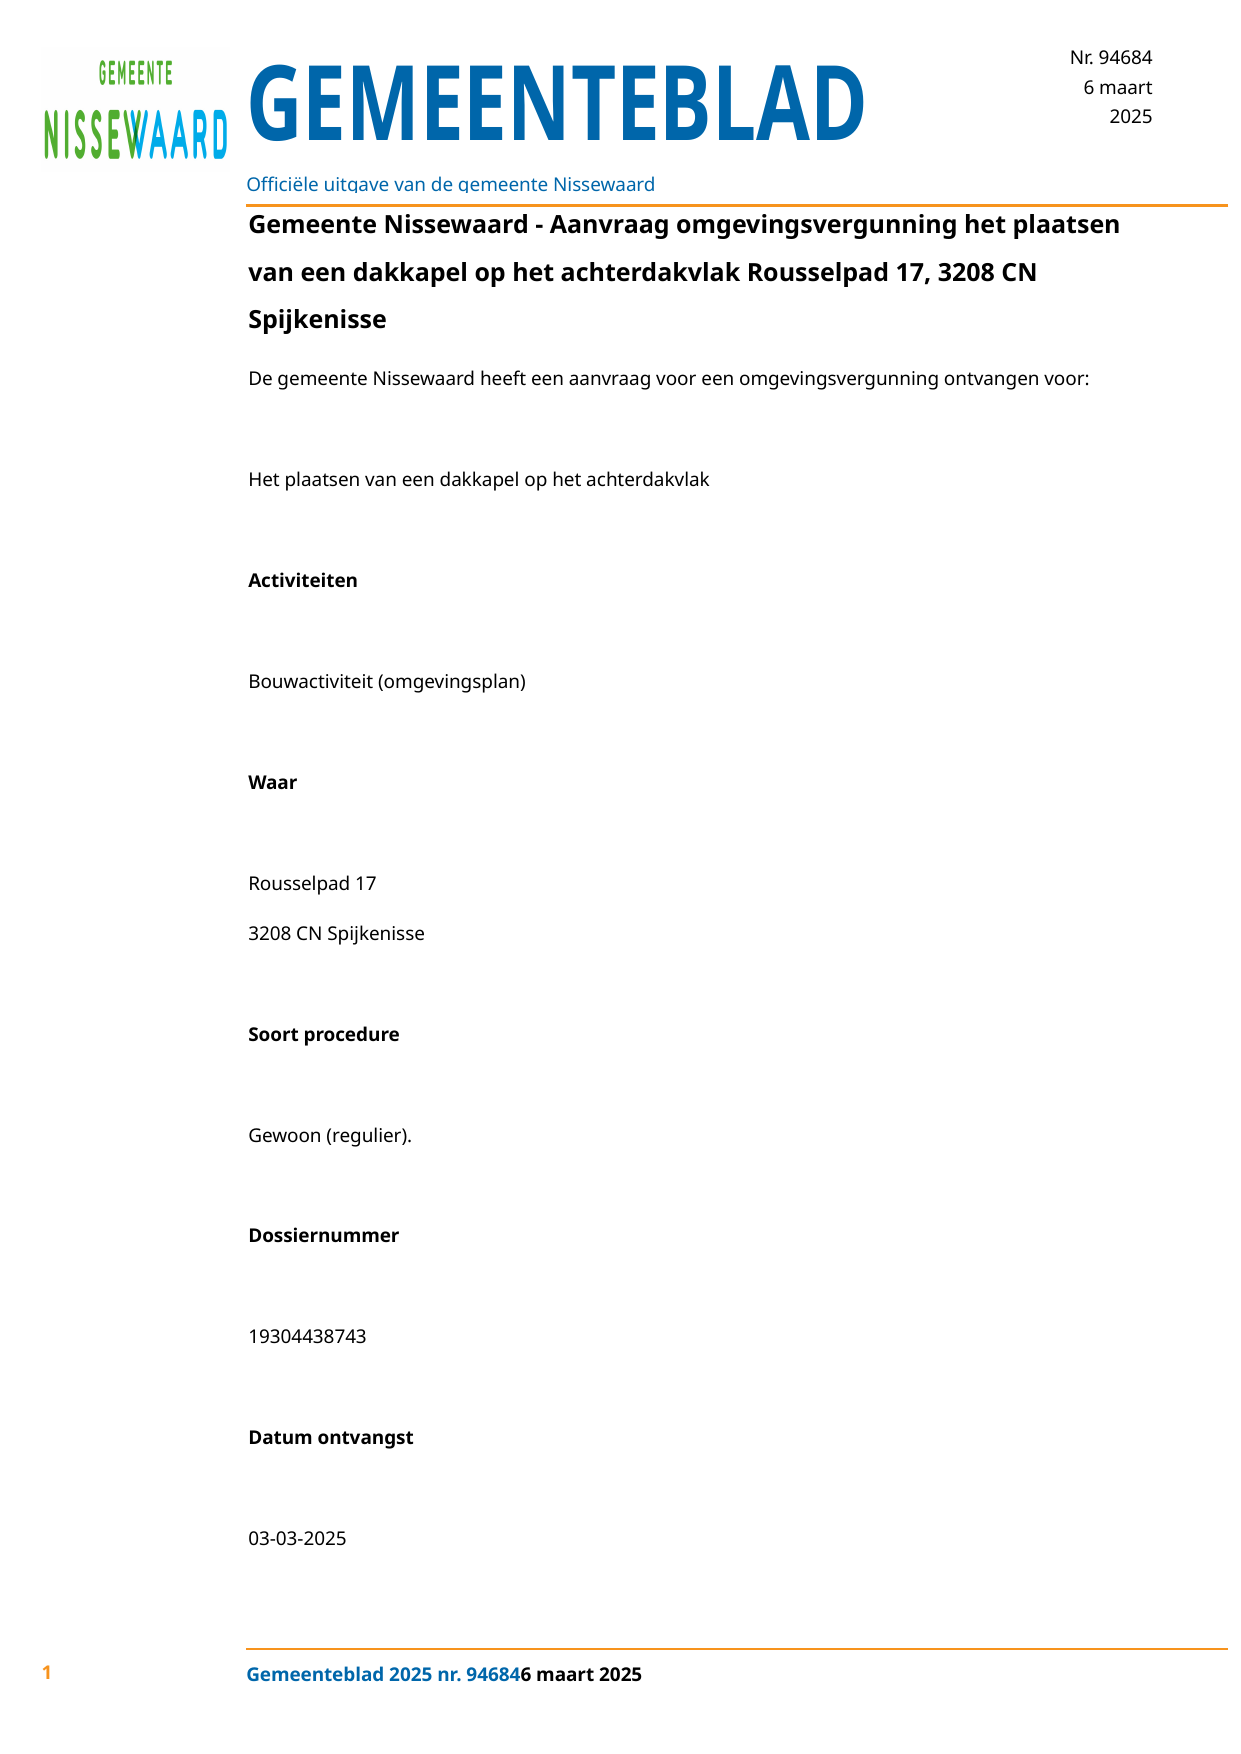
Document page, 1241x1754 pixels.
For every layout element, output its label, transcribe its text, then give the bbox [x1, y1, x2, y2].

text 03-03-2025 [248, 1525, 1152, 1551]
text 19304438743 [248, 1323, 1152, 1349]
text Activiteiten [248, 567, 1152, 593]
text Waar [248, 769, 1152, 794]
text Datum ontvangst [248, 1424, 1152, 1450]
text Het plaatsen van een dakkapel op het achterdakvlak [248, 466, 1152, 492]
text Rousselpad 17 [248, 870, 1152, 895]
text Soort procedure [248, 1021, 1152, 1047]
picture [41, 47, 231, 172]
text Gewoon (regulier). [248, 1122, 1152, 1147]
text Bouwactiviteit (omgevingsplan) [248, 668, 1152, 694]
text 3208 CN Spijkenisse [248, 920, 1152, 946]
text Dossiernummer [248, 1223, 1152, 1248]
text De gemeente Nissewaard heeft een aanvraag voor een omgevingsvergunning ontvangen voor: [248, 366, 1152, 391]
text Gemeente Nissewaard - Aanvraag omgevingsvergunning het plaatsen van een dakkapel op het achterdakvlak Rousselpad 17, 3208 CN Spijkenisse [248, 207, 1152, 336]
